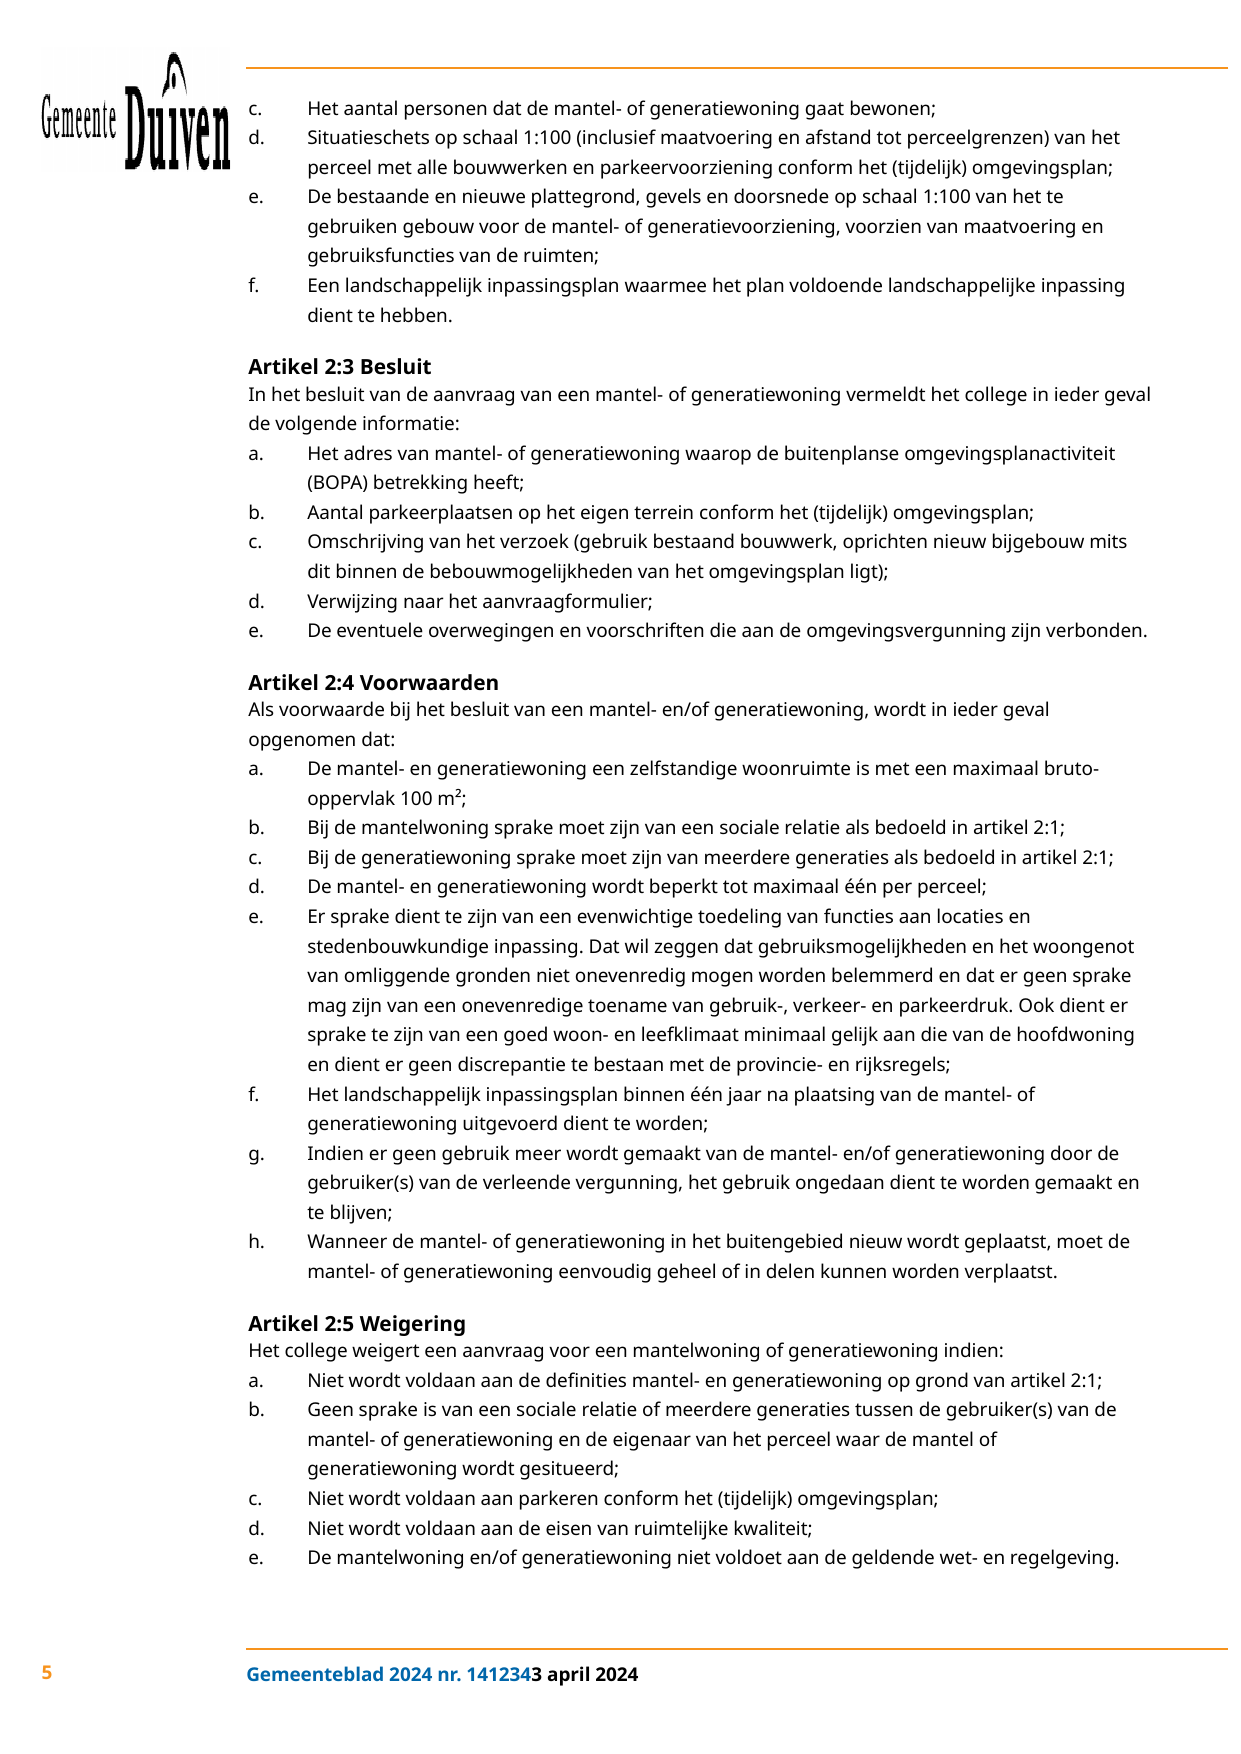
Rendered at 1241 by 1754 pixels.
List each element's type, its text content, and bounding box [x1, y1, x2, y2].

list Bij de mantelwoning sprake moet zijn van een sociale relatie als bedoeld in artikel 2:1; [248, 814, 1152, 840]
text Artikel 2:3 Besluit [248, 352, 1152, 381]
list Situatieschets op schaal 1:100 (inclusief maatvoering en afstand tot perceelgrenzen) van het perceel met alle bouwwerken en parkeervoorziening conform het (tijdelijk) omgevingsplan; [248, 124, 1152, 180]
list Er sprake dient te zijn van een evenwichtige toedeling van functies aan locaties en stedenbouwkundige inpassing. Dat wil zeggen dat gebruiksmogelijkheden en het woongenot van omliggende gronden niet onevenredig mogen worden belemmerd en dat er geen sprake mag zijn van een onevenredige toename van gebruik-, verkeer- en parkeerdruk. Ook dient er sprake te zijn van een goed woon- en leefklimaat minimaal gelijk aan die van de hoofdwoning en dient er geen discrepantie te bestaan met de provincie- en rijksregels; [248, 903, 1152, 1077]
list De mantel- en generatiewoning een zelfstandige woonruimte is met een maximaal bruto-oppervlak 100 m²; [248, 755, 1152, 811]
list Het landschappelijk inpassingsplan binnen één jaar na plaatsing van de mantel- of generatiewoning uitgevoerd dient te worden; [248, 1081, 1152, 1136]
list De mantelwoning en/of generatiewoning niet voldoet aan de geldende wet- en regelgeving. [248, 1544, 1152, 1570]
list Aantal parkeerplaatsen op het eigen terrein conform het (tijdelijk) omgevingsplan; [248, 499, 1152, 525]
text Als voorwaarde bij het besluit van een mantel- en/of generatiewoning, wordt in ieder geval opgenomen dat: [248, 696, 1152, 752]
list De eventuele overwegingen en voorschriften die aan de omgevingsvergunning zijn verbonden. [248, 617, 1152, 643]
list Wanneer de mantel- of generatiewoning in het buitengebied nieuw wordt geplaatst, moet de mantel- of generatiewoning eenvoudig geheel of in delen kunnen worden verplaatst. [248, 1229, 1152, 1284]
list Niet wordt voldaan aan de eisen van ruimtelijke kwaliteit; [248, 1515, 1152, 1540]
list Indien er geen gebruik meer wordt gemaakt van de mantel- en/of generatiewoning door de gebruiker(s) van de verleende vergunning, het gebruik ongedaan dient te worden gemaakt en te blijven; [248, 1140, 1152, 1225]
list Bij de generatiewoning sprake moet zijn van meerdere generaties als bedoeld in artikel 2:1; [248, 844, 1152, 870]
picture [41, 47, 231, 172]
list Niet wordt voldaan aan parkeren conform het (tijdelijk) omgevingsplan; [248, 1485, 1152, 1511]
list Niet wordt voldaan aan de definities mantel- en generatiewoning op grond van artikel 2:1; [248, 1367, 1152, 1392]
list De mantel- en generatiewoning wordt beperkt tot maximaal één per perceel; [248, 874, 1152, 899]
list Een landschappelijk inpassingsplan waarmee het plan voldoende landschappelijke inpassing dient te hebben. [248, 272, 1152, 328]
list De bestaande en nieuwe plattegrond, gevels en doorsnede op schaal 1:100 van het te gebruiken gebouw voor de mantel- of generatievoorziening, voorzien van maatvoering en gebruiksfuncties van de ruimten; [248, 183, 1152, 268]
list Omschrijving van het verzoek (gebruik bestaand bouwwerk, oprichten nieuw bijgebouw mits dit binnen de bebouwmogelijkheden van het omgevingsplan ligt); [248, 529, 1152, 584]
text Artikel 2:4 Voorwaarden [248, 668, 1152, 696]
text In het besluit van de aanvraag van een mantel- of generatiewoning vermeldt het college in ieder geval de volgende informatie: [248, 381, 1152, 436]
list Het aantal personen dat de mantel- of generatiewoning gaat bewonen; [248, 95, 1152, 121]
list Verwijzing naar het aanvraagformulier; [248, 588, 1152, 613]
text Artikel 2:5 Weigering [248, 1309, 1152, 1337]
list Het adres van mantel- of generatiewoning waarop de buitenplanse omgevingsplanactiviteit (BOPA) betrekking heeft; [248, 440, 1152, 495]
list Geen sprake is van een sociale relatie of meerdere generaties tussen de gebruiker(s) van de mantel- of generatiewoning en de eigenaar van het perceel waar de mantel of generatiewoning wordt gesitueerd; [248, 1396, 1152, 1481]
text Het college weigert een aanvraag voor een mantelwoning of generatiewoning indien: [248, 1337, 1152, 1363]
